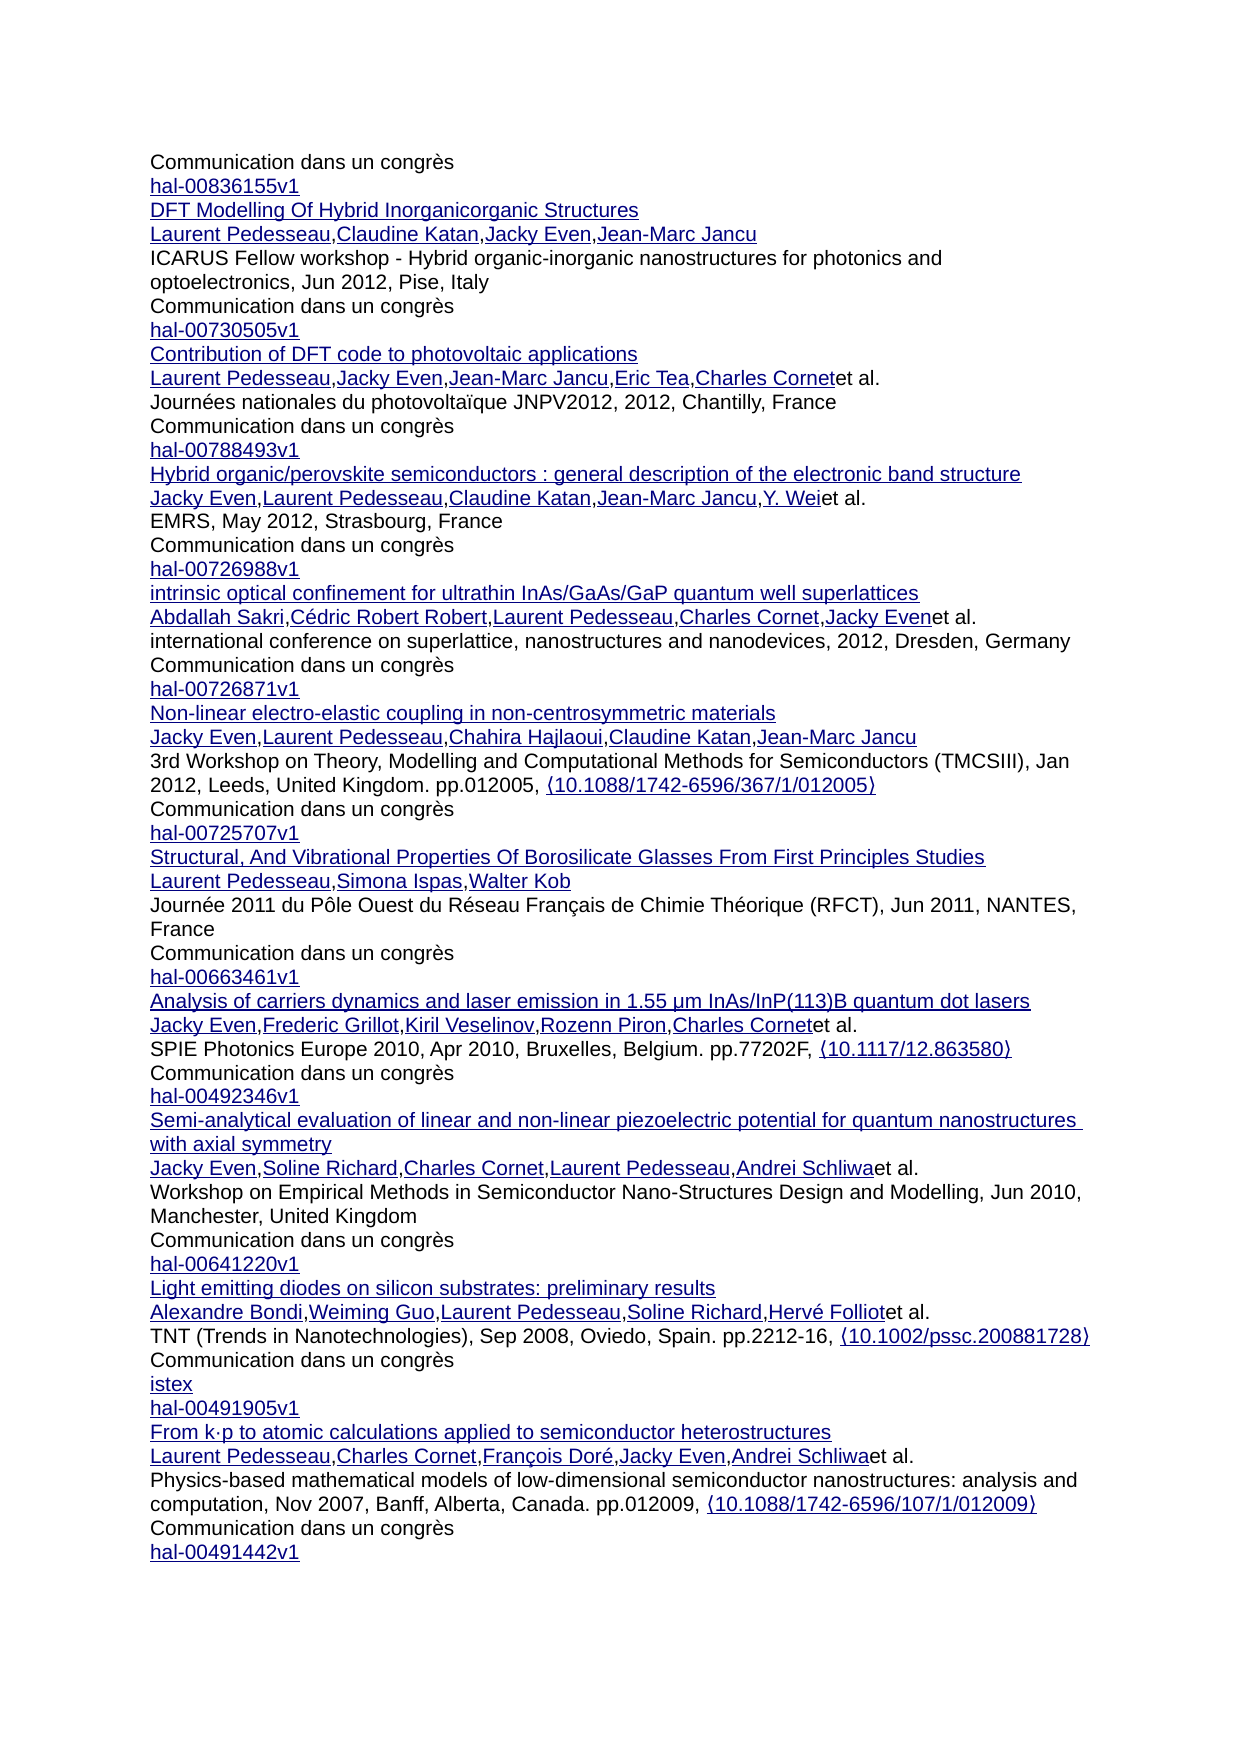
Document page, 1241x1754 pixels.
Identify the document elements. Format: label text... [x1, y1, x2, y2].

table_cell Non-linear electro-elastic coupling in non-centrosymmetric materials Jacky Even,Laurent Pedesseau,Chahira Hajlaoui,Claudine Katan,Jean-Marc Jancu 3rd Workshop on Theory, Modelling and Computational Methods for Semiconductors (TMCSIII), Jan 2012, Leeds, United Kingdom. pp.012005, ⟨10.1088/1742-6596/367/1/012005⟩ Communication dans un congrès hal-00725707v1 [150, 701, 1090, 845]
table_cell intrinsic optical confinement for ultrathin InAs/GaAs/GaP quantum well superlattices Abdallah Sakri,Cédric Robert Robert,Laurent Pedesseau,Charles Cornet,Jacky Evenet al. international conference on superlattice, nanostructures and nanodevices, 2012, Dresden, Germany Communication dans un congrès hal-00726871v1 [150, 581, 1090, 701]
table_cell Analysis of carriers dynamics and laser emission in 1.55 μm InAs/InP(113)B quantum dot lasers Jacky Even,Frederic Grillot,Kiril Veselinov,Rozenn Piron,Charles Cornetet al. SPIE Photonics Europe 2010, Apr 2010, Bruxelles, Belgium. pp.77202F, ⟨10.1117/12.863580⟩ Communication dans un congrès hal-00492346v1 [150, 989, 1090, 1108]
table_cell Light emitting diodes on silicon substrates: preliminary results Alexandre Bondi,Weiming Guo,Laurent Pedesseau,Soline Richard,Hervé Folliotet al. TNT (Trends in Nanotechnologies), Sep 2008, Oviedo, Spain. pp.2212-16, ⟨10.1002/pssc.200881728⟩ Communication dans un congrès istex hal-00491905v1 [150, 1276, 1090, 1420]
table_cell Semi-analytical evaluation of linear and non-linear piezoelectric potential for quantum nanostructures with axial symmetry Jacky Even,Soline Richard,Charles Cornet,Laurent Pedesseau,Andrei Schliwaet al. Workshop on Empirical Methods in Semiconductor Nano-Structures Design and Modelling, Jun 2010, Manchester, United Kingdom Communication dans un congrès hal-00641220v1 [150, 1108, 1090, 1276]
table_cell Contribution of DFT code to photovoltaic applications Laurent Pedesseau,Jacky Even,Jean-Marc Jancu,Eric Tea,Charles Cornetet al. Journées nationales du photovoltaïque JNPV2012, 2012, Chantilly, France Communication dans un congrès hal-00788493v1 [150, 342, 1090, 461]
table_cell From k·p to atomic calculations applied to semiconductor heterostructures Laurent Pedesseau,Charles Cornet,François Doré,Jacky Even,Andrei Schliwaet al. Physics-based mathematical models of low-dimensional semiconductor nanostructures: analysis and computation, Nov 2007, Banff, Alberta, Canada. pp.012009, ⟨10.1088/1742-6596/107/1/012009⟩ Communication dans un congrès hal-00491442v1 [150, 1420, 1090, 1563]
table_cell Communication dans un congrès hal-00836155v1 [150, 150, 1090, 198]
table_cell DFT Modelling Of Hybrid Inorganicorganic Structures Laurent Pedesseau,Claudine Katan,Jacky Even,Jean-Marc Jancu ICARUS Fellow workshop - Hybrid organic-inorganic nanostructures for photonics and optoelectronics, Jun 2012, Pise, Italy Communication dans un congrès hal-00730505v1 [150, 198, 1090, 342]
table_cell Structural, And Vibrational Properties Of Borosilicate Glasses From First Principles Studies Laurent Pedesseau,Simona Ispas,Walter Kob Journée 2011 du Pôle Ouest du Réseau Français de Chimie Théorique (RFCT), Jun 2011, NANTES, France Communication dans un congrès hal-00663461v1 [150, 845, 1090, 988]
table_cell Hybrid organic/perovskite semiconductors : general description of the electronic band structure Jacky Even,Laurent Pedesseau,Claudine Katan,Jean-Marc Jancu,Y. Weiet al. EMRS, May 2012, Strasbourg, France Communication dans un congrès hal-00726988v1 [150, 461, 1090, 581]
